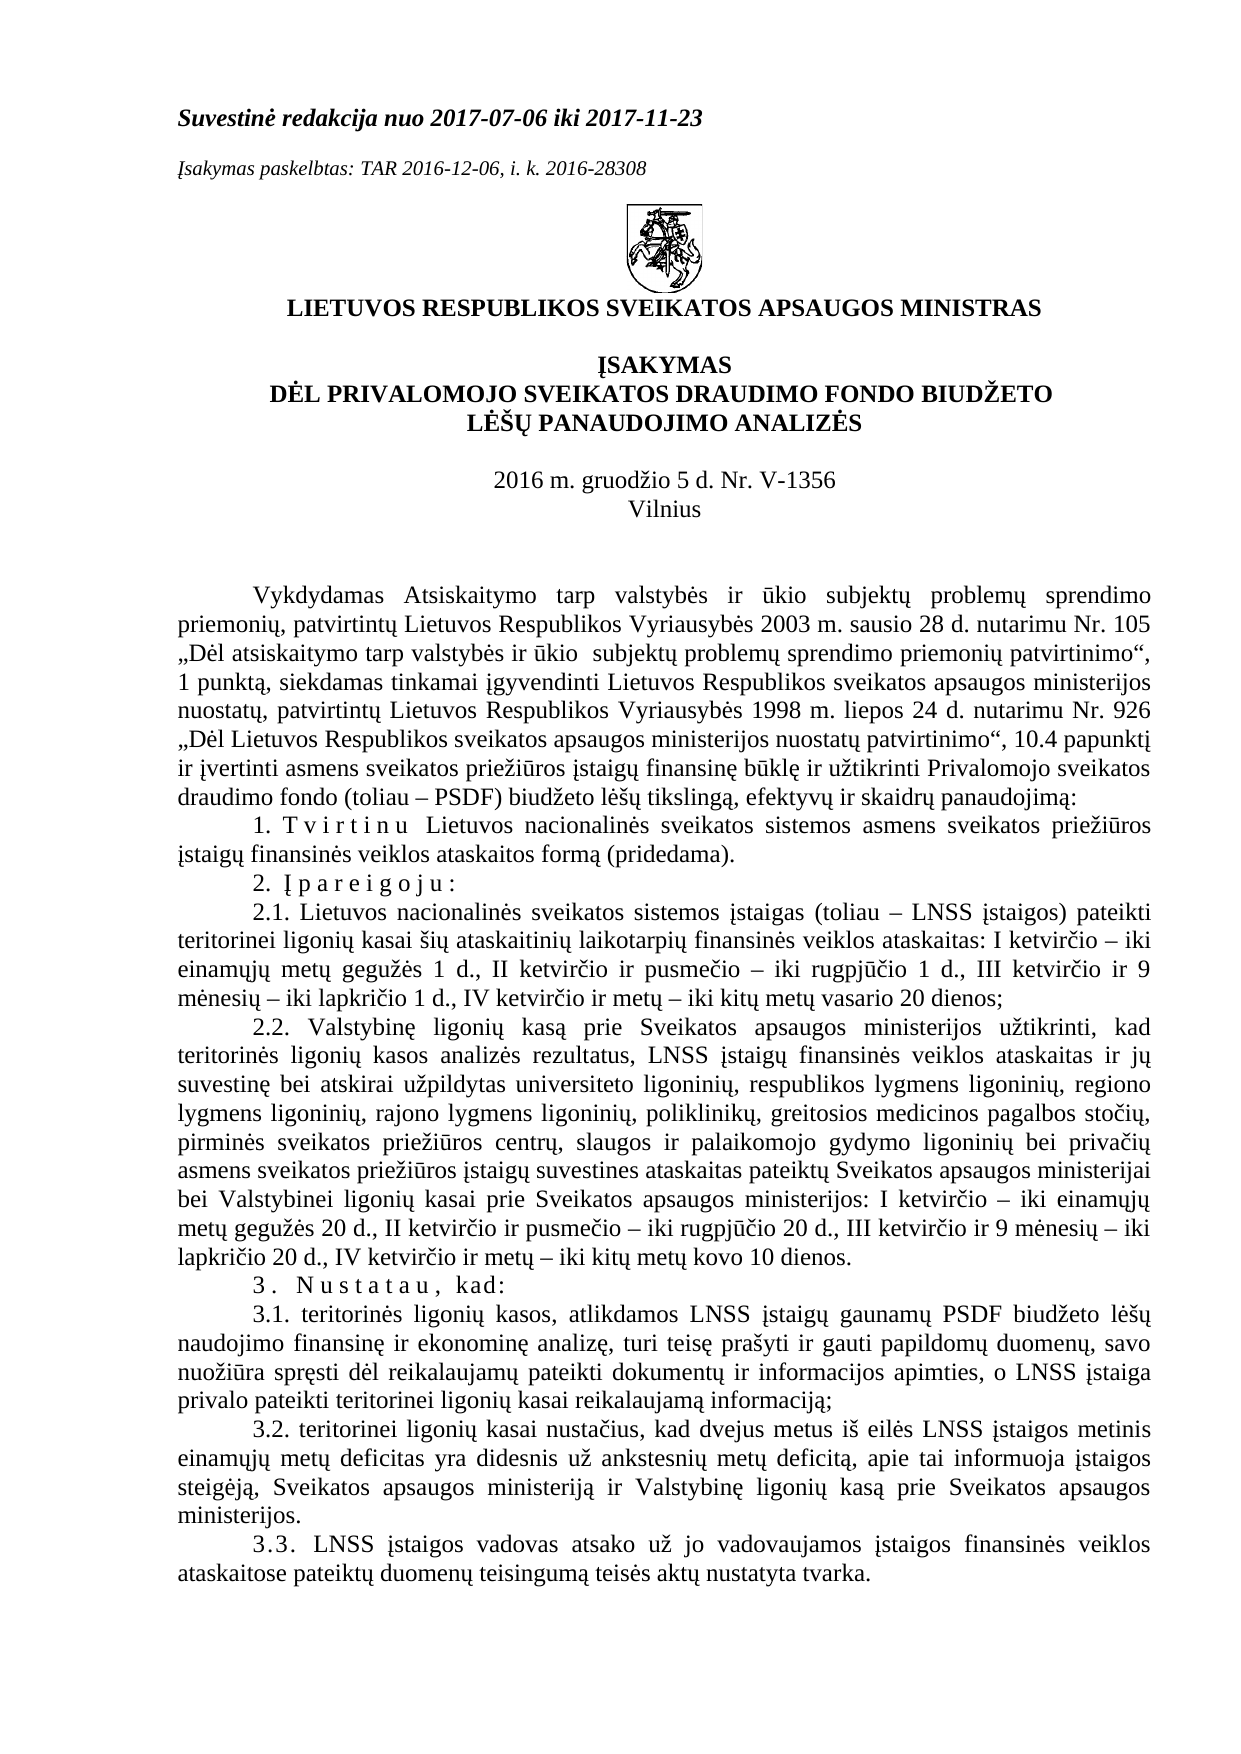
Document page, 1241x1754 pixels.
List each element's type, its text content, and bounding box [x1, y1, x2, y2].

text LIETUVOS RESPUBLIKOS SVEIKATOS APSAUGOS MINISTRAS [177, 293, 1152, 322]
text Vykdydamas Atsiskaitymo tarp valstybės ir ūkio subjektų problemų sprendimo priemonių, patvirtintų Lietuvos Respublikos Vyriausybės 2003 m. sausio 28 d. nutarimu Nr. 105 „Dėl atsiskaitymo tarp valstybės ir ūkio subjektų problemų sprendimo priemonių patvirtinimo“, 1 punktą, siekdamas tinkamai įgyvendinti Lietuvos Respublikos sveikatos apsaugos ministerijos nuostatų, patvirtintų Lietuvos Respublikos Vyriausybės 1998 m. liepos 24 d. nutarimu Nr. 926 „Dėl Lietuvos Respublikos sveikatos apsaugos ministerijos nuostatų patvirtinimo“, 10.4 papunktį ir įvertinti asmens sveikatos priežiūros įstaigų finansinę būklę ir užtikrinti Privalomojo sveikatos draudimo fondo (toliau – PSDF) biudžeto lėšų tikslingą, efektyvų ir skaidrų panaudojimą: [177, 581, 1152, 811]
text 1. Tvirtinu Lietuvos nacionalinės sveikatos sistemos asmens sveikatos priežiūros įstaigų finansinės veiklos ataskaitos formą (pridedama). [177, 811, 1152, 868]
text 3.3. LNSS įstaigos vadovas atsako už jo vadovaujamos įstaigos finansinės veiklos ataskaitose pateiktų duomenų teisingumą teisės aktų nustatyta tvarka. [177, 1529, 1152, 1587]
text 2. Įpareigoju: [177, 868, 1152, 897]
text 2016 m. gruodžio 5 d. Nr. V-1356 [177, 466, 1152, 494]
text Įsakymas paskelbtas: TAR 2016-12-06, i. k. 2016-28308 [177, 156, 1152, 180]
text Suvestinė redakcija nuo 2017-07-06 iki 2017-11-23 [177, 103, 1152, 132]
text 3. Nustatau, kad: [177, 1271, 1152, 1299]
text LĖŠŲ PANAUDOJIMO ANALIZĖS [177, 408, 1152, 437]
text 2.1. Lietuvos nacionalinės sveikatos sistemos įstaigas (toliau – LNSS įstaigos) pateikti teritorinei ligonių kasai šių ataskaitinių laikotarpių finansinės veiklos ataskaitas: I ketvirčio – iki einamųjų metų gegužės 1 d., II ketvirčio ir pusmečio – iki rugpjūčio 1 d., III ketvirčio ir 9 mėnesių – iki lapkričio 1 d., IV ketvirčio ir metų – iki kitų metų vasario 20 dienos; [177, 897, 1152, 1012]
text 2.2. Valstybinę ligonių kasą prie Sveikatos apsaugos ministerijos užtikrinti, kad teritorinės ligonių kasos analizės rezultatus, LNSS įstaigų finansinės veiklos ataskaitas ir jų suvestinę bei atskirai užpildytas universiteto ligoninių, respublikos lygmens ligoninių, regiono lygmens ligoninių, rajono lygmens ligoninių, poliklinikų, greitosios medicinos pagalbos stočių, pirminės sveikatos priežiūros centrų, slaugos ir palaikomojo gydymo ligoninių bei privačių asmens sveikatos priežiūros įstaigų suvestines ataskaitas pateiktų Sveikatos apsaugos ministerijai bei Valstybinei ligonių kasai prie Sveikatos apsaugos ministerijos: I ketvirčio – iki einamųjų metų gegužės 20 d., II ketvirčio ir pusmečio – iki rugpjūčio 20 d., III ketvirčio ir 9 mėnesių – iki lapkričio 20 d., IV ketvirčio ir metų – iki kitų metų kovo 10 dienos. [177, 1012, 1152, 1271]
text ĮSAKYMAS [177, 351, 1152, 379]
text DĖL PRIVALOMOJO SVEIKATOS DRAUDIMO FONDO BIUDŽETO [177, 379, 1152, 408]
text Vilnius [177, 494, 1152, 523]
text 3.2. teritorinei ligonių kasai nustačius, kad dvejus metus iš eilės LNSS įstaigos metinis einamųjų metų deficitas yra didesnis už ankstesnių metų deficitą, apie tai informuoja įstaigos steigėją, Sveikatos apsaugos ministeriją ir Valstybinę ligonių kasą prie Sveikatos apsaugos ministerijos. [177, 1414, 1152, 1529]
text 3.1. teritorinės ligonių kasos, atlikdamos LNSS įstaigų gaunamų PSDF biudžeto lėšų naudojimo finansinę ir ekonominę analizę, turi teisę prašyti ir gauti papildomų duomenų, savo nuožiūra spręsti dėl reikalaujamų pateikti dokumentų ir informacijos apimties, o LNSS įstaiga privalo pateikti teritorinei ligonių kasai reikalaujamą informaciją; [177, 1299, 1152, 1414]
